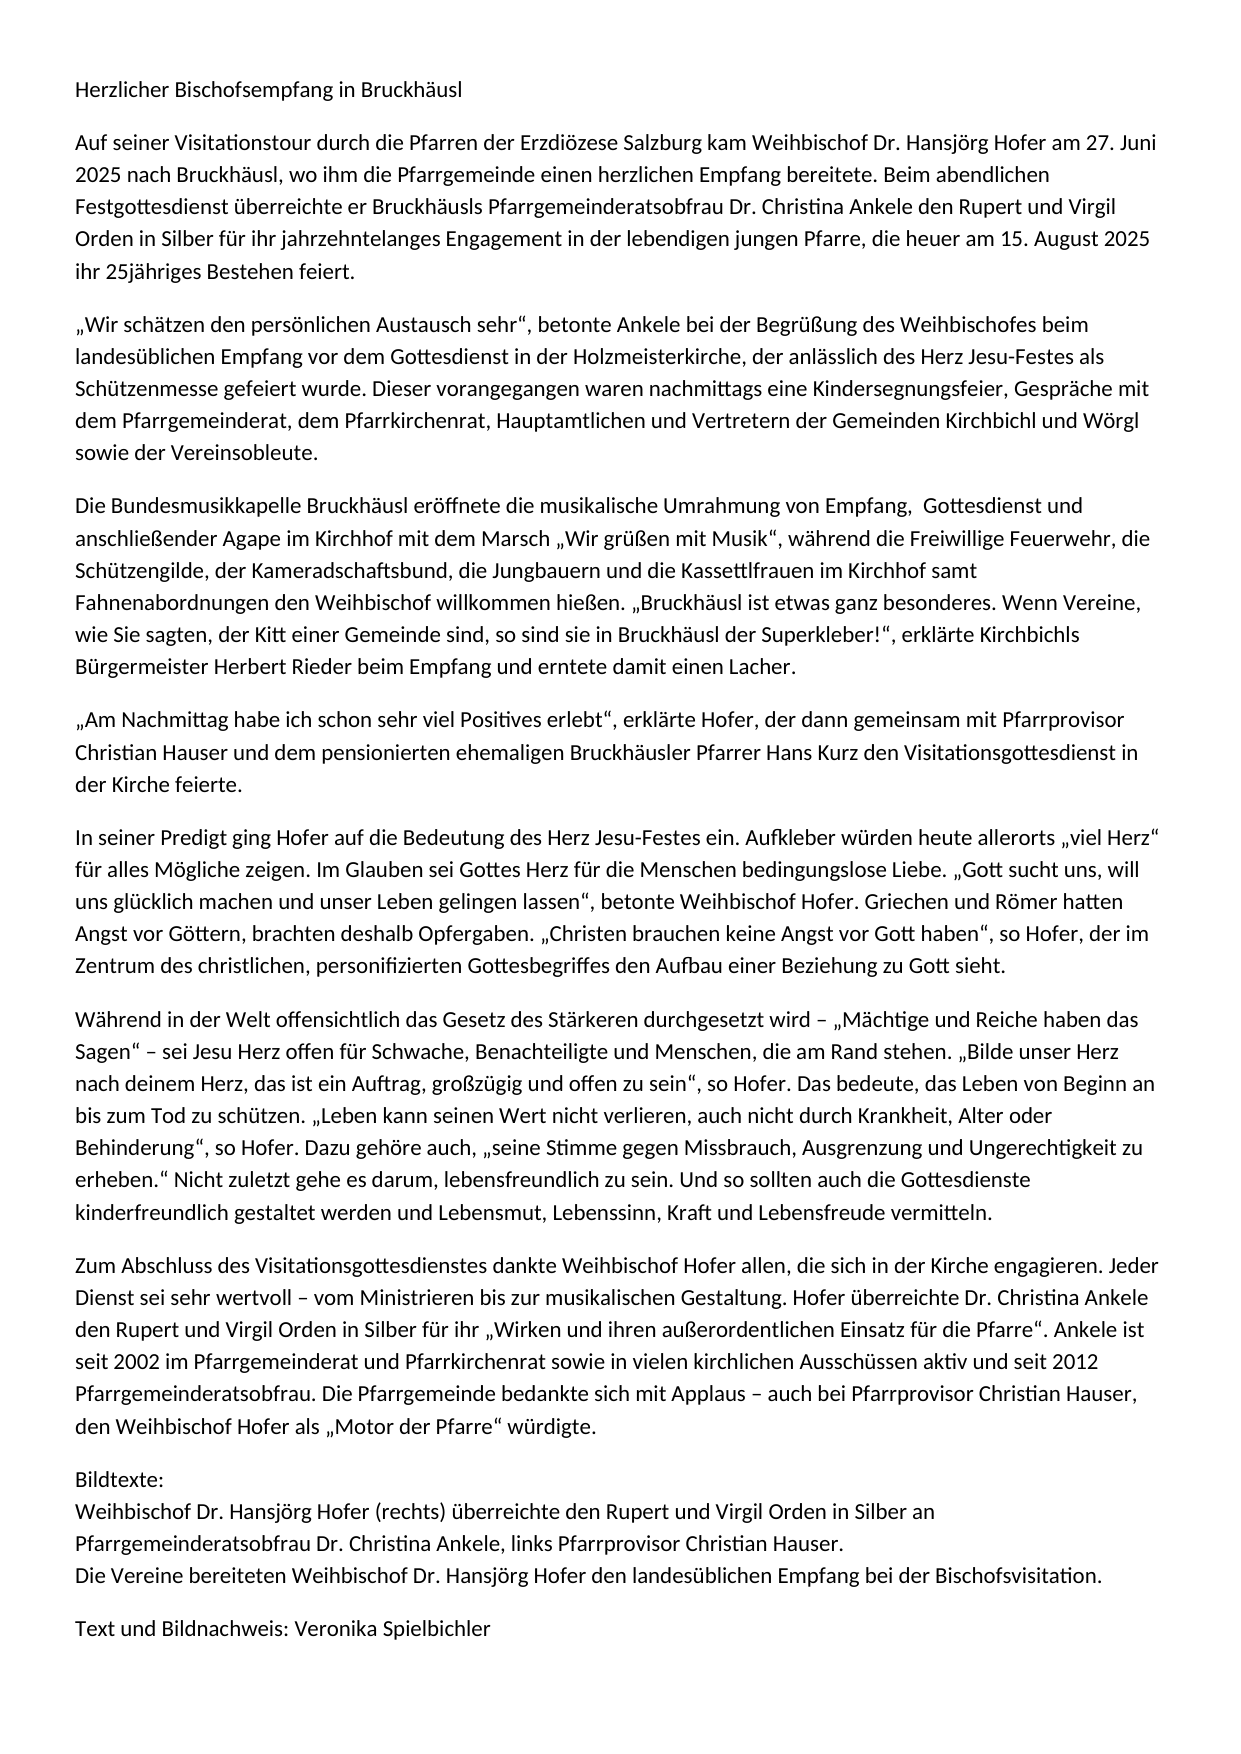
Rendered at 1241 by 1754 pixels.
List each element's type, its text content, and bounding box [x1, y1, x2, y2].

text Zum Abschluss des Visitationsgottesdienstes dankte Weihbischof Hofer allen, die sich in der Kirche engagieren. Jeder Dienst sei sehr wertvoll – vom Ministrieren bis zur musikalischen Gestaltung. Hofer überreichte Dr. Christina Ankele den Rupert und Virgil Orden in Silber für ihr „Wirken und ihren außerordentlichen Einsatz für die Pfarre“. Ankele ist seit 2002 im Pfarrgemeinderat und Pfarrkirchenrat sowie in vielen kirchlichen Ausschüssen aktiv und seit 2012 Pfarrgemeinderatsobfrau. Die Pfarrgemeinde bedankte sich mit Applaus – auch bei Pfarrprovisor Christian Hauser, den Weihbischof Hofer als „Motor der Pfarre“ würdigte. [75, 1251, 1165, 1440]
text „Am Nachmittag habe ich schon sehr viel Positives erlebt“, erklärte Hofer, der dann gemeinsam mit Pfarrprovisor Christian Hauser und dem pensionierten ehemaligen Bruckhäusler Pfarrer Hans Kurz den Visitationsgottesdienst in der Kirche feierte. [75, 706, 1165, 798]
text Auf seiner Visitationstour durch die Pfarren der Erzdiözese Salzburg kam Weihbischof Dr. Hansjörg Hofer am 27. Juni 2025 nach Bruckhäusl, wo ihm die Pfarrgemeinde einen herzlichen Empfang bereitete. Beim abendlichen Festgottesdienst überreichte er Bruckhäusls Pfarrgemeinderatsobfrau Dr. Christina Ankele den Rupert und Virgil Orden in Silber für ihr jahrzehntelanges Engagement in der lebendigen jungen Pfarre, die heuer am 15. August 2025 ihr 25jähriges Bestehen feiert. [75, 128, 1165, 285]
text Herzlicher Bischofsempfang in Bruckhäusl [75, 75, 1165, 103]
text Text und Bildnachweis: Veronika Spielbichler [75, 1614, 1165, 1642]
text „Wir schätzen den persönlichen Austausch sehr“, betonte Ankele bei der Begrüßung des Weihbischofes beim landesüblichen Empfang vor dem Gottesdienst in der Holzmeisterkirche, der anlässlich des Herz Jesu-Festes als Schützenmesse gefeiert wurde. Dieser vorangegangen waren nachmittags eine Kindersegnungsfeier, Gespräche mit dem Pfarrgemeinderat, dem Pfarrkirchenrat, Hauptamtlichen und Vertretern der Gemeinden Kirchbichl und Wörgl sowie der Vereinsobleute. [75, 310, 1165, 467]
text Die Bundesmusikkapelle Bruckhäusl eröffnete die musikalische Umrahmung von Empfang, Gottesdienst und anschließender Agape im Kirchhof mit dem Marsch „Wir grüßen mit Musik“, während die Freiwillige Feuerwehr, die Schützengilde, der Kameradschaftsbund, die Jungbauern und die Kassettlfrauen im Kirchhof samt Fahnenabordnungen den Weihbischof willkommen hießen. „Bruckhäusl ist etwas ganz besonderes. Wenn Vereine, wie Sie sagten, der Kitt einer Gemeinde sind, so sind sie in Bruckhäusl der Superkleber!“, erklärte Kirchbichls Bürgermeister Herbert Rieder beim Empfang und erntete damit einen Lacher. [75, 492, 1165, 681]
text Bildtexte: Weihbischof Dr. Hansjörg Hofer (rechts) überreichte den Rupert und Virgil Orden in Silber an Pfarrgemeinderatsobfrau Dr. Christina Ankele, links Pfarrprovisor Christian Hauser. Die Vereine bereiteten Weihbischof Dr. Hansjörg Hofer den landesüblichen Empfang bei der Bischofsvisitation. [75, 1465, 1165, 1589]
text Während in der Welt offensichtlich das Gesetz des Stärkeren durchgesetzt wird – „Mächtige und Reiche haben das Sagen“ – sei Jesu Herz offen für Schwache, Benachteiligte und Menschen, die am Rand stehen. „Bilde unser Herz nach deinem Herz, das ist ein Auftrag, großzügig und offen zu sein“, so Hofer. Das bedeute, das Leben von Beginn an bis zum Tod zu schützen. „Leben kann seinen Wert nicht verlieren, auch nicht durch Krankheit, Alter oder Behinderung“, so Hofer. Dazu gehöre auch, „seine Stimme gegen Missbrauch, Ausgrenzung und Ungerechtigkeit zu erheben.“ Nicht zuletzt gehe es darum, lebensfreundlich zu sein. Und so sollten auch die Gottesdienste kinderfreundlich gestaltet werden und Lebensmut, Lebenssinn, Kraft und Lebensfreude vermitteln. [75, 1005, 1165, 1226]
text In seiner Predigt ging Hofer auf die Bedeutung des Herz Jesu-Festes ein. Aufkleber würden heute allerorts „viel Herz“ für alles Mögliche zeigen. Im Glauben sei Gottes Herz für die Menschen bedingungslose Liebe. „Gott sucht uns, will uns glücklich machen und unser Leben gelingen lassen“, betonte Weihbischof Hofer. Griechen und Römer hatten Angst vor Göttern, brachten deshalb Opfergaben. „Christen brauchen keine Angst vor Gott haben“, so Hofer, der im Zentrum des christlichen, personifizierten Gottesbegriffes den Aufbau einer Beziehung zu Gott sieht. [75, 823, 1165, 980]
